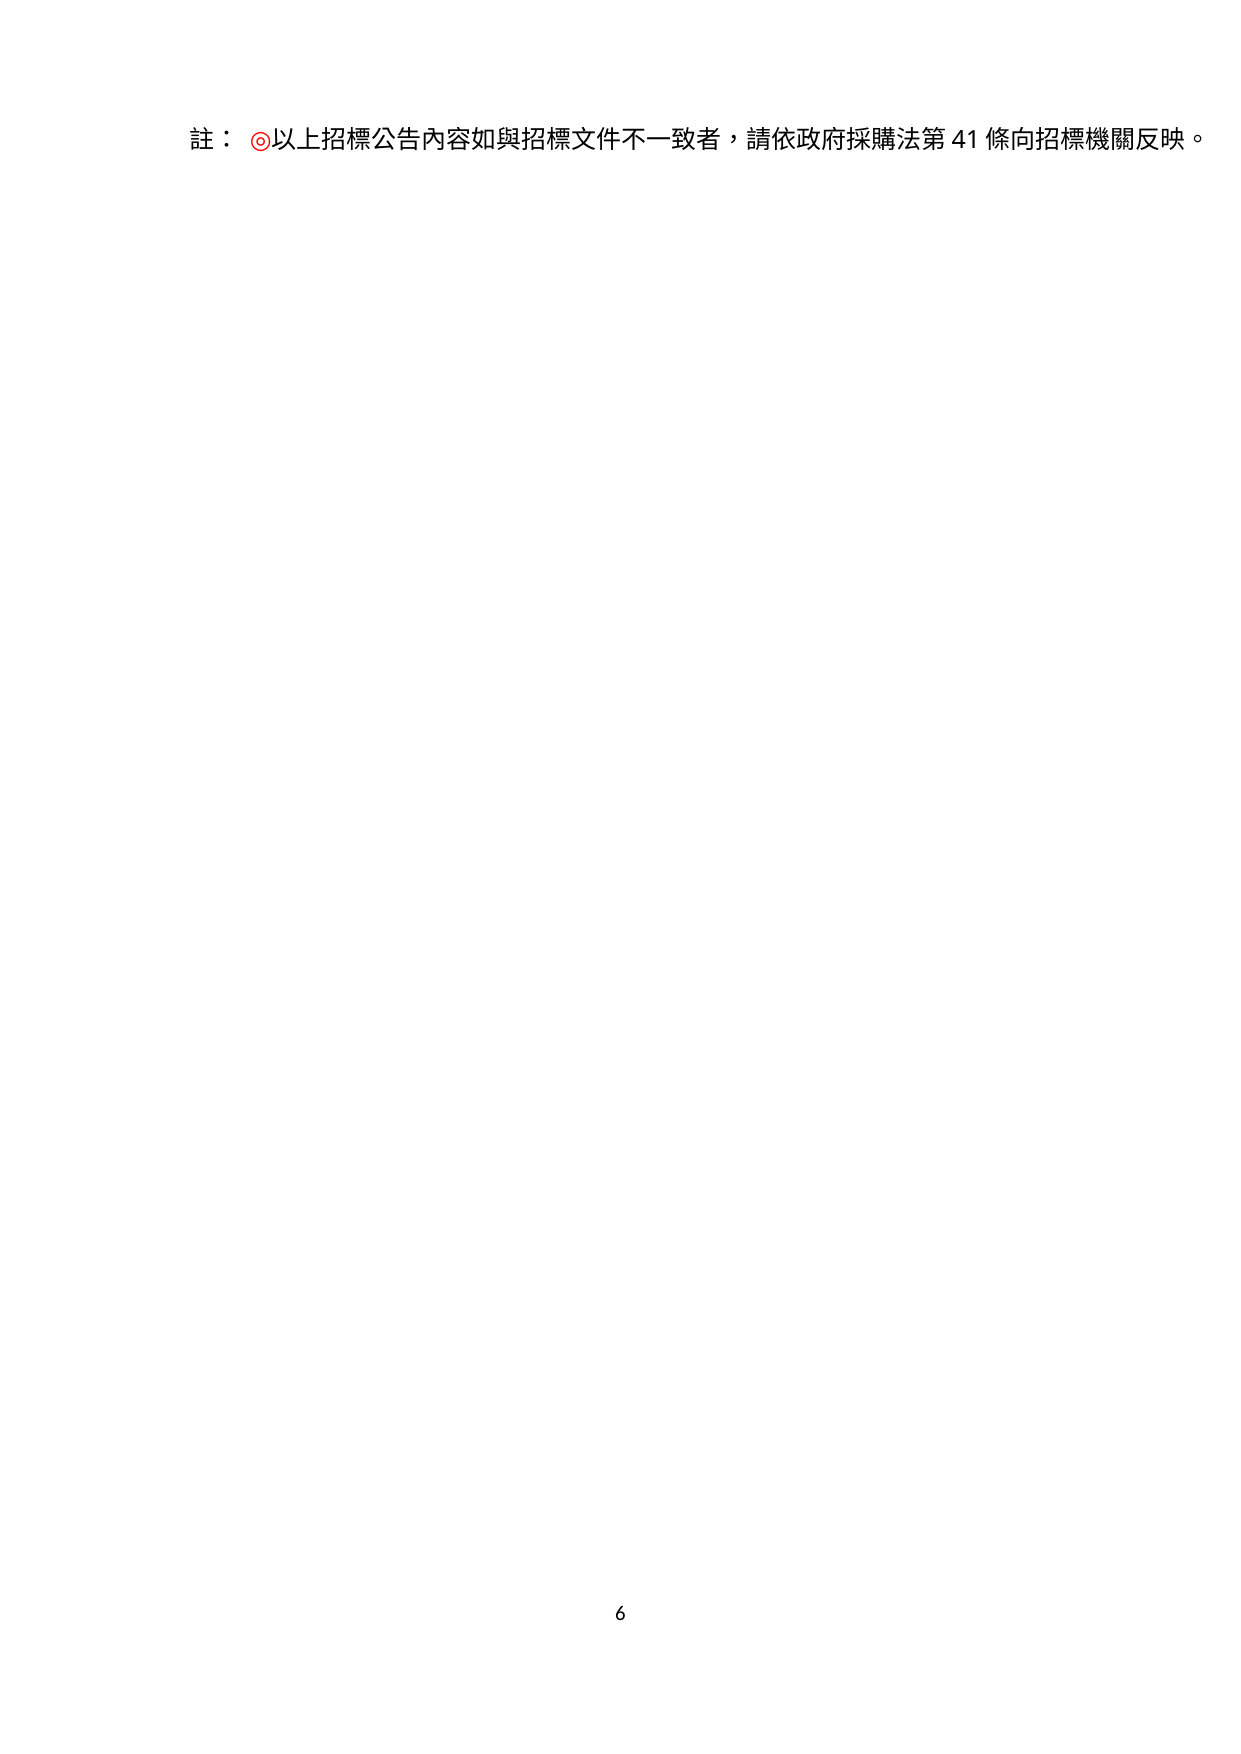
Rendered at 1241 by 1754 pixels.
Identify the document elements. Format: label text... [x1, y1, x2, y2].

table_header 註： [188, 94, 248, 160]
table_header ◎以上招標公告內容如與招標文件不一致者，請依政府採購法第41條向招標機關反映。 [248, 94, 1240, 160]
